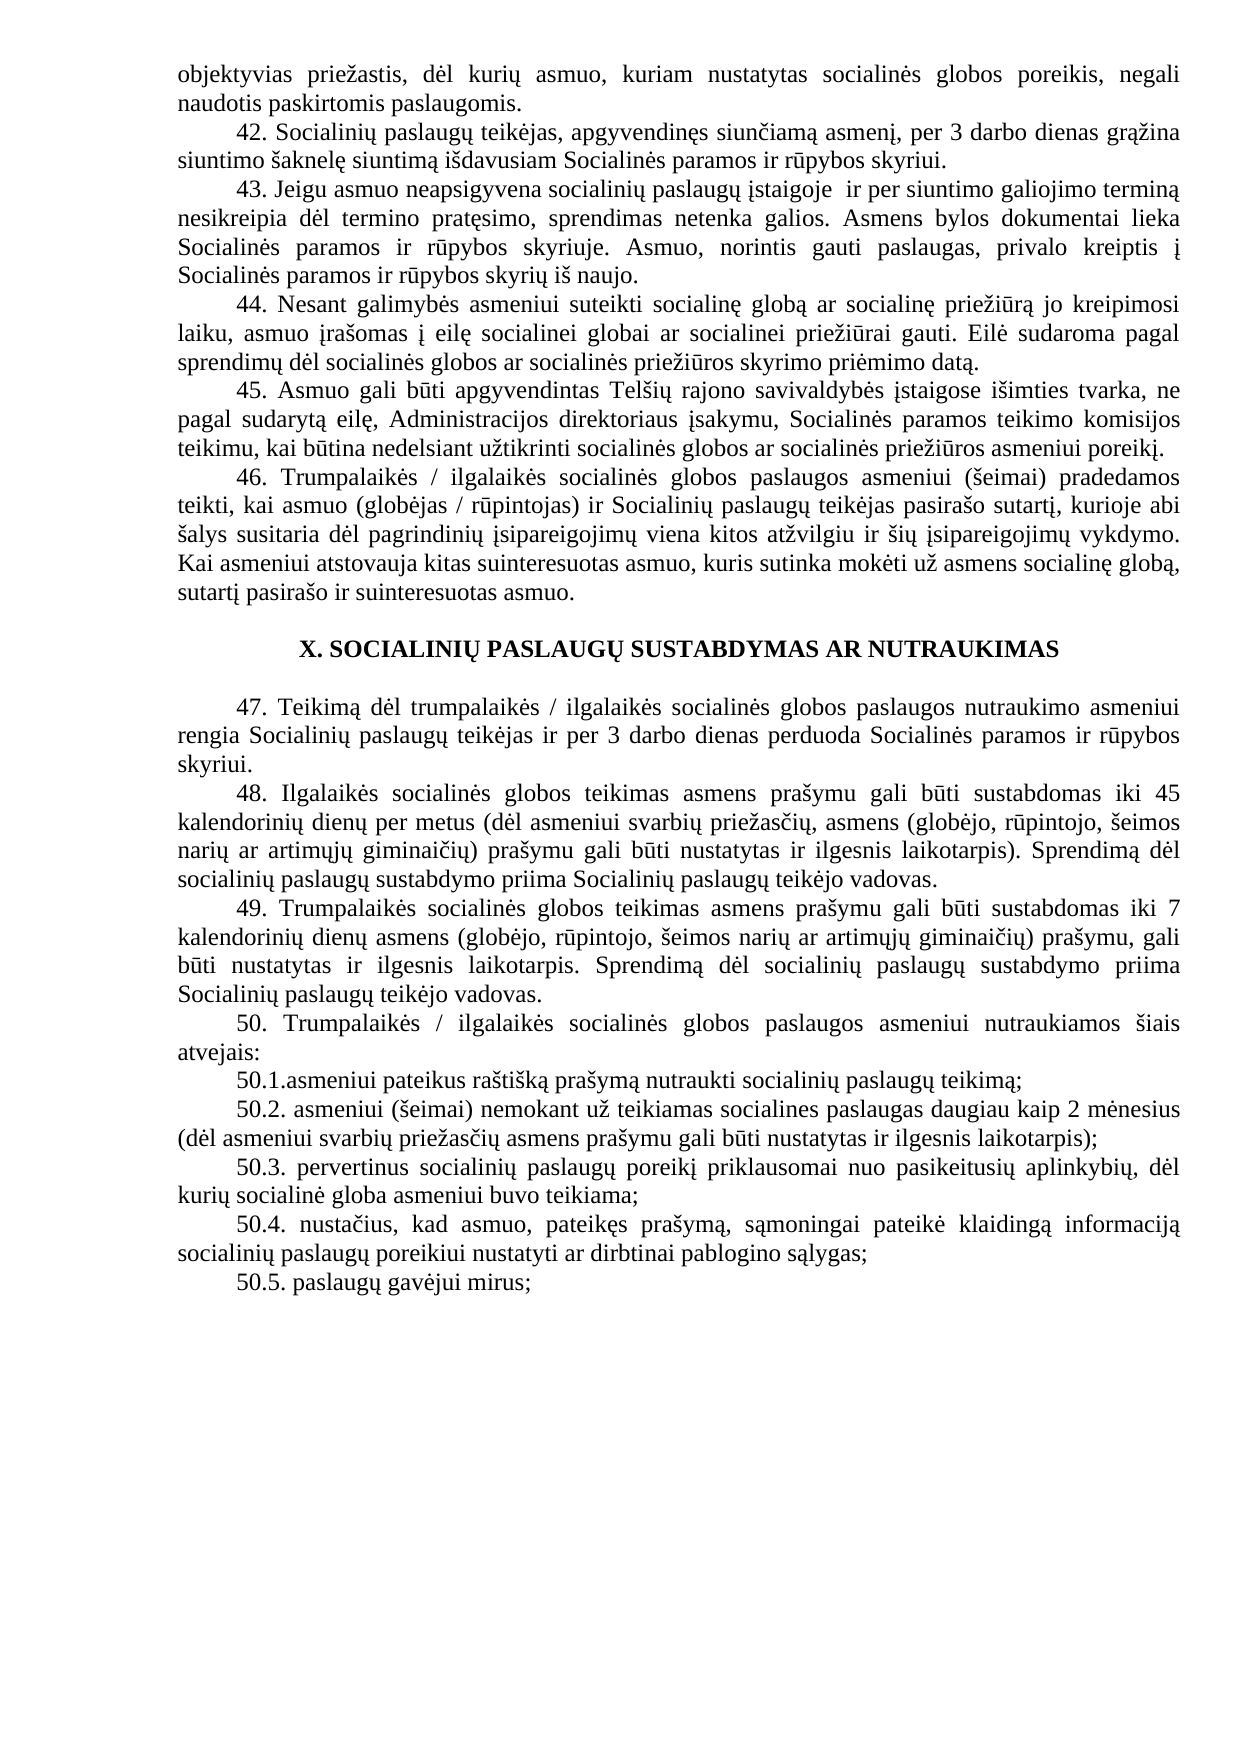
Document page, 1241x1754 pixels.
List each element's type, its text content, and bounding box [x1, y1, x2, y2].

text 49. Trumpalaikės socialinės globos teikimas asmens prašymu gali būti sustabdomas iki 7 kalendorinių dienų asmens (globėjo, rūpintojo, šeimos narių ar artimųjų giminaičių) prašymu, gali būti nustatytas ir ilgesnis laikotarpis. Sprendimą dėl socialinių paslaugų sustabdymo priima Socialinių paslaugų teikėjo vadovas. [177, 893, 1181, 1008]
text 44. Nesant galimybės asmeniui suteikti socialinę globą ar socialinę priežiūrą jo kreipimosi laiku, asmuo įrašomas į eilę socialinei globai ar socialinei priežiūrai gauti. Eilė sudaroma pagal sprendimų dėl socialinės globos ar socialinės priežiūros skyrimo priėmimo datą. [177, 289, 1181, 375]
text X. SOCIALINIŲ PASLAUGŲ SUSTABDYMAS AR NUTRAUKIMAs [177, 634, 1181, 663]
text 42. Socialinių paslaugų teikėjas, apgyvendinęs siunčiamą asmenį, per 3 darbo dienas grąžina siuntimo šaknelę siuntimą išdavusiam Socialinės paramos ir rūpybos skyriui. [177, 117, 1181, 174]
text 46. Trumpalaikės / ilgalaikės socialinės globos paslaugos asmeniui (šeimai) pradedamos teikti, kai asmuo (globėjas / rūpintojas) ir Socialinių paslaugų teikėjas pasirašo sutartį, kurioje abi šalys susitaria dėl pagrindinių įsipareigojimų viena kitos atžvilgiu ir šių įsipareigojimų vykdymo. Kai asmeniui atstovauja kitas suinteresuotas asmuo, kuris sutinka mokėti už asmens socialinę globą, sutartį pasirašo ir suinteresuotas asmuo. [177, 462, 1181, 605]
text 48. Ilgalaikės socialinės globos teikimas asmens prašymu gali būti sustabdomas iki 45 kalendorinių dienų per metus (dėl asmeniui svarbių priežasčių, asmens (globėjo, rūpintojo, šeimos narių ar artimųjų giminaičių) prašymu gali būti nustatytas ir ilgesnis laikotarpis). Sprendimą dėl socialinių paslaugų sustabdymo priima Socialinių paslaugų teikėjo vadovas. [177, 778, 1181, 893]
text 50.5. paslaugų gavėjui mirus; [177, 1267, 1181, 1295]
text 43. Jeigu asmuo neapsigyvena socialinių paslaugų įstaigoje ir per siuntimo galiojimo terminą nesikreipia dėl termino pratęsimo, sprendimas netenka galios. Asmens bylos dokumentai lieka Socialinės paramos ir rūpybos skyriuje. Asmuo, norintis gauti paslaugas, privalo kreiptis į Socialinės paramos ir rūpybos skyrių iš naujo. [177, 174, 1181, 289]
text 50.1.asmeniui pateikus raštišką prašymą nutraukti socialinių paslaugų teikimą; [207, 1065, 1181, 1094]
text 45. Asmuo gali būti apgyvendintas Telšių rajono savivaldybės įstaigose išimties tvarka, ne pagal sudarytą eilę, Administracijos direktoriaus įsakymu, Socialinės paramos teikimo komisijos teikimu, kai būtina nedelsiant užtikrinti socialinės globos ar socialinės priežiūros asmeniui poreikį. [177, 375, 1181, 462]
text 50.3. pervertinus socialinių paslaugų poreikį priklausomai nuo pasikeitusių aplinkybių, dėl kurių socialinė globa asmeniui buvo teikiama; [177, 1152, 1181, 1209]
text 50.4. nustačius, kad asmuo, pateikęs prašymą, sąmoningai pateikė klaidingą informaciją socialinių paslaugų poreikiui nustatyti ar dirbtinai pablogino sąlygas; [177, 1209, 1181, 1267]
text 50.2. asmeniui (šeimai) nemokant už teikiamas socialines paslaugas daugiau kaip 2 mėnesius (dėl asmeniui svarbių priežasčių asmens prašymu gali būti nustatytas ir ilgesnis laikotarpis); [177, 1094, 1181, 1152]
text objektyvias priežastis, dėl kurių asmuo, kuriam nustatytas socialinės globos poreikis, negali naudotis paskirtomis paslaugomis. [177, 59, 1181, 117]
text 47. Teikimą dėl trumpalaikės / ilgalaikės socialinės globos paslaugos nutraukimo asmeniui rengia Socialinių paslaugų teikėjas ir per 3 darbo dienas perduoda Socialinės paramos ir rūpybos skyriui. [177, 692, 1181, 778]
text 50. Trumpalaikės / ilgalaikės socialinės globos paslaugos asmeniui nutraukiamos šiais atvejais: [177, 1008, 1181, 1065]
